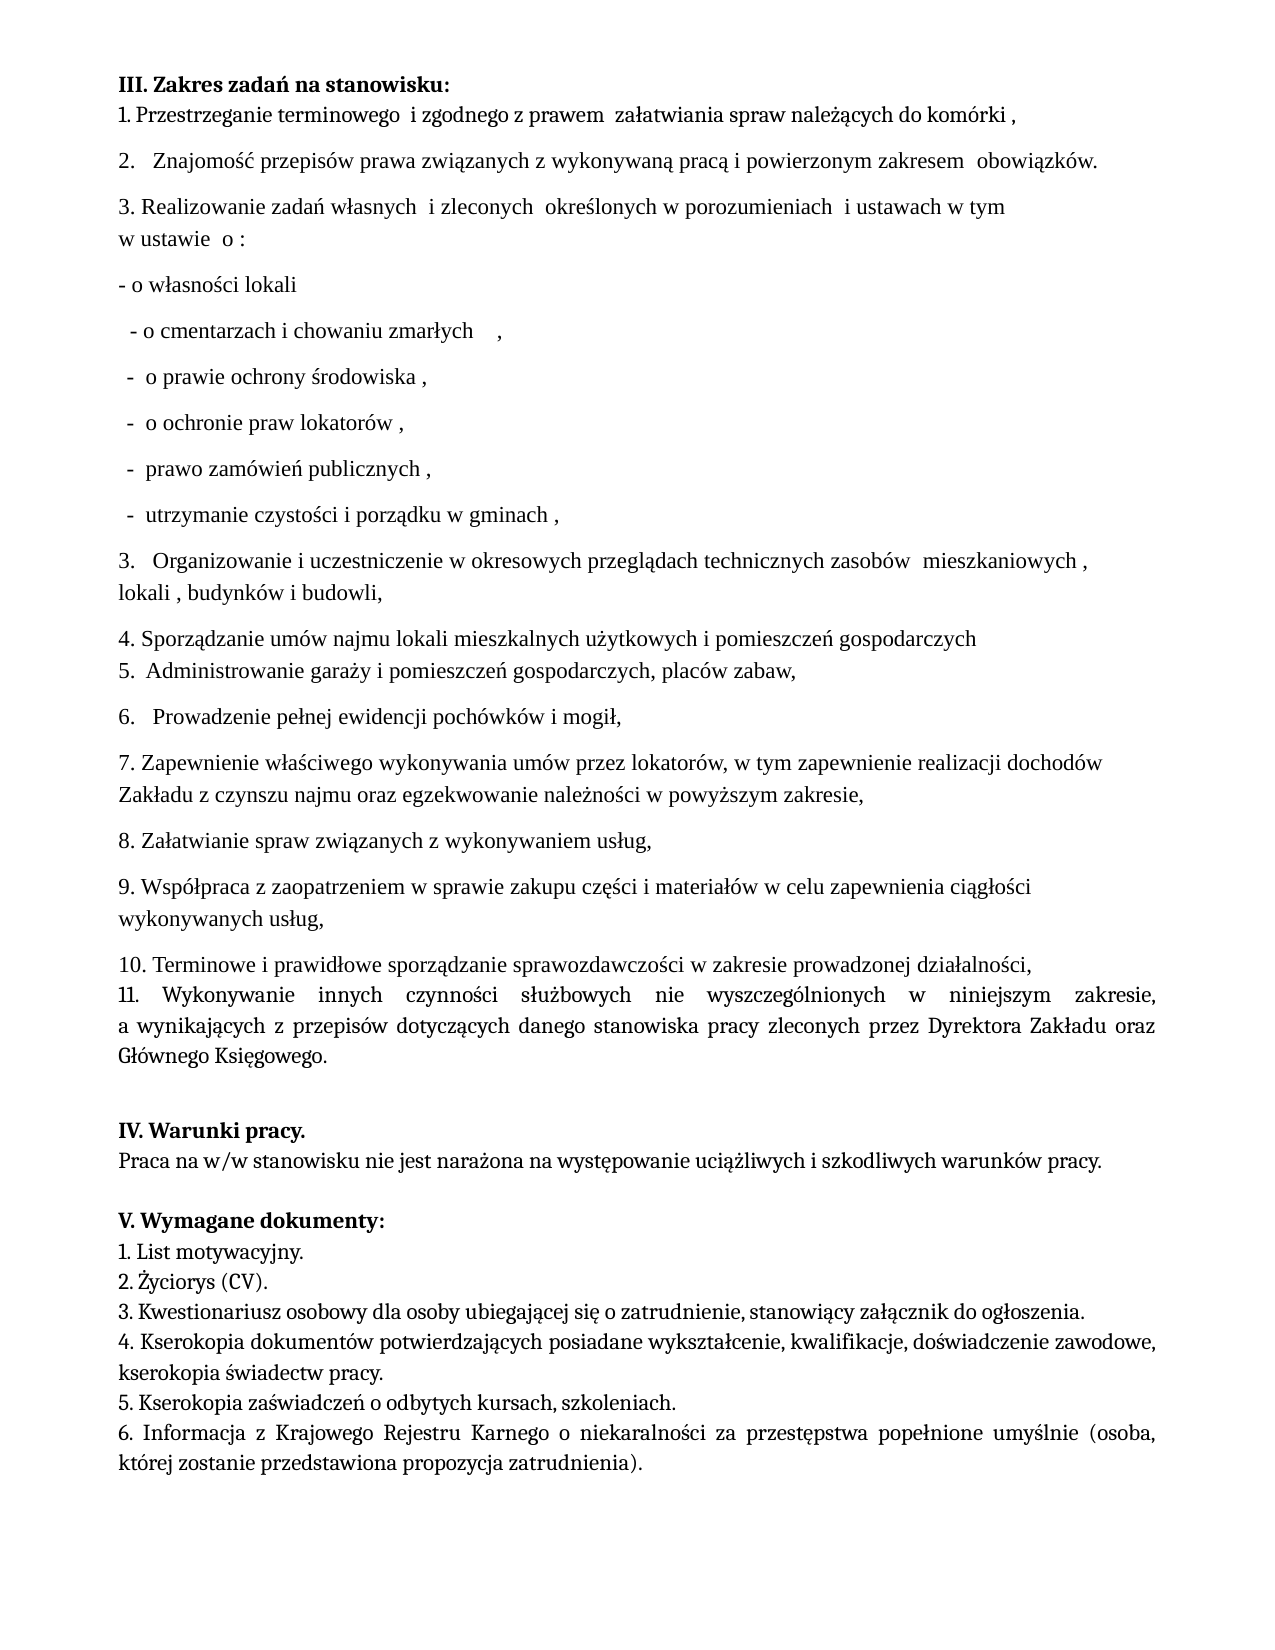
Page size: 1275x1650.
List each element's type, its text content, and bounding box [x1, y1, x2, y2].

text 1. Przestrzeganie terminowego i zgodnego z prawem załatwiania spraw należących do komórki , [118, 102, 1157, 128]
text - o prawie ochrony środowiska , [115, 363, 1157, 389]
text 9. Współpraca z zaopatrzeniem w sprawie zakupu części i materiałów w celu zapewnienia ciągłości wykonywanych usług, [118, 873, 1157, 931]
text IV. Warunki pracy. [118, 1118, 1157, 1144]
text 1. List motywacyjny. [118, 1238, 1157, 1265]
text 8. Załatwianie spraw związanych z wykonywaniem usług, [118, 827, 1157, 853]
text 2. Życiorys (CV). [118, 1269, 1157, 1295]
text 4. Kserokopia dokumentów potwierdzających posiadane wykształcenie, kwalifikacje, doświadczenie zawodowe, kserokopia świadectw pracy. [118, 1329, 1157, 1386]
text 6. Prowadzenie pełnej ewidencji pochówków i mogił, [118, 703, 1157, 729]
text 5. Administrowanie garaży i pomieszczeń gospodarczych, placów zabaw, [118, 657, 1157, 683]
text Praca na w/w stanowisku nie jest narażona na występowanie uciążliwych i szkodliwych warunków pracy. [118, 1148, 1157, 1174]
text - utrzymanie czystości i porządku w gminach , [115, 501, 1157, 528]
text - o ochronie praw lokatorów , [115, 409, 1157, 436]
text - o cmentarzach i chowaniu zmarłych , [118, 317, 1157, 343]
text III. Zakres zadań na stanowisku: [118, 72, 1157, 98]
text 11. Wykonywanie innych czynności służbowych nie wyszczególnionych w niniejszym zakresie, a wynikających z przepisów dotyczących danego stanowiska pracy zleconych przez Dyrektora Zakładu oraz Głównego Księgowego. [118, 982, 1157, 1069]
text 5. Kserokopia zaświadczeń o odbytych kursach, szkoleniach. [118, 1389, 1157, 1416]
text 4. Sporządzanie umów najmu lokali mieszkalnych użytkowych i pomieszczeń gospodarczych [118, 625, 1157, 652]
text 10. Terminowe i prawidłowe sporządzanie sprawozdawczości w zakresie prowadzonej działalności, [118, 951, 1157, 977]
text 7. Zapewnienie właściwego wykonywania umów przez lokatorów, w tym zapewnienie realizacji dochodów Zakładu z czynszu najmu oraz egzekwowanie należności w powyższym zakresie, [118, 749, 1157, 807]
text - o własności lokali [118, 271, 1157, 297]
text 2. Znajomość przepisów prawa związanych z wykonywaną pracą i powierzonym zakresem obowiązków. [118, 147, 1157, 173]
text 3. Realizowanie zadań własnych i zleconych określonych w porozumieniach i ustawach w tym w ustawie o : [118, 193, 1157, 251]
text 3. Kwestionariusz osobowy dla osoby ubiegającej się o zatrudnienie, stanowiący załącznik do ogłoszenia. [118, 1299, 1157, 1325]
text 6. Informacja z Krajowego Rejestru Karnego o niekaralności za przestępstwa popełnione umyślnie (osoba, której zostanie przedstawiona propozycja zatrudnienia). [118, 1420, 1157, 1476]
text V. Wymagane dokumenty: [118, 1208, 1157, 1235]
text - prawo zamówień publicznych , [115, 455, 1157, 482]
text 3. Organizowanie i uczestniczenie w okresowych przeglądach technicznych zasobów mieszkaniowych , lokali , budynków i budowli, [118, 548, 1157, 606]
